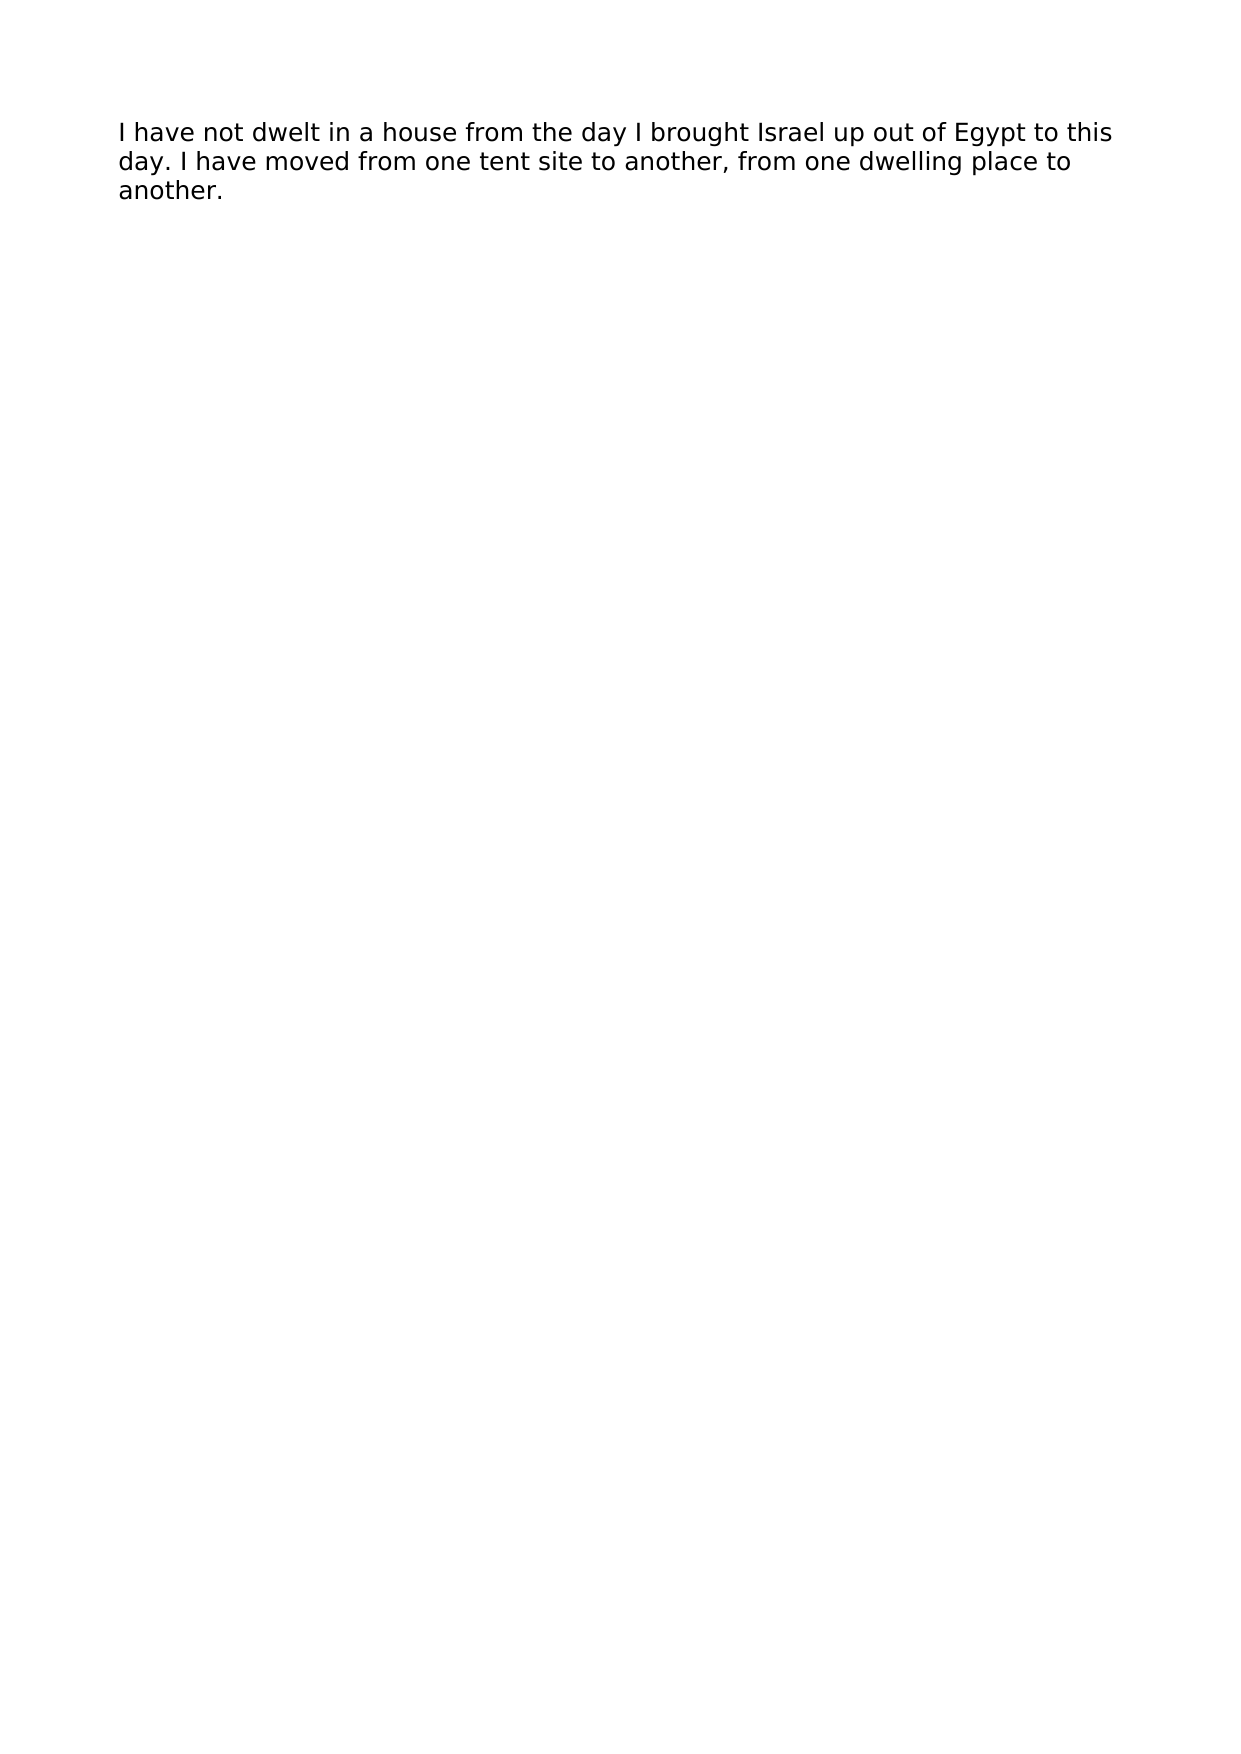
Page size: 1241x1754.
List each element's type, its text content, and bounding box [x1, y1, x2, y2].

text I have not dwelt in a house from the day I brought Israel up out of Egypt to this day. I have moved from one tent site to another, from one dwelling place to another. [118, 118, 1122, 206]
